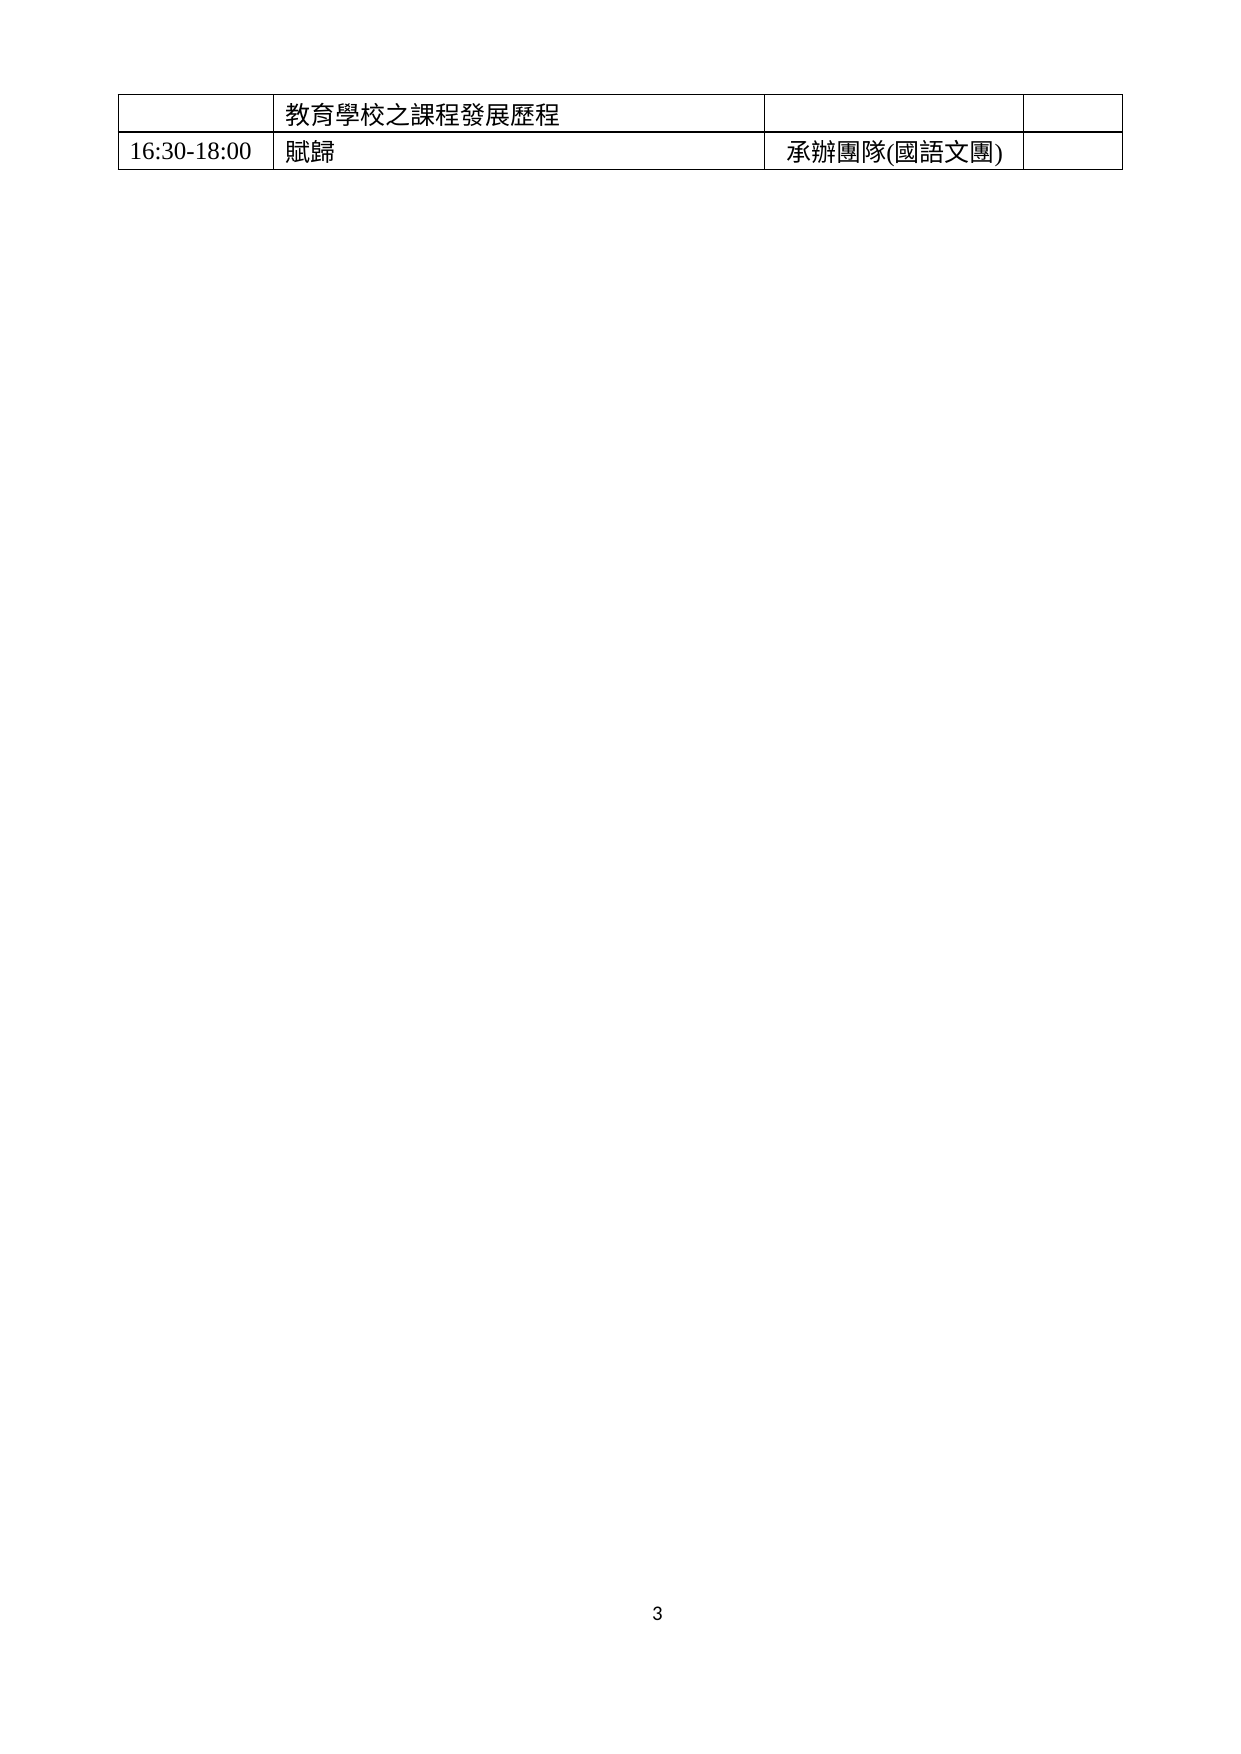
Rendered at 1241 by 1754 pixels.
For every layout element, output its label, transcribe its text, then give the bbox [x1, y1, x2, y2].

table_cell 16:30-18:00 [119, 133, 273, 169]
table_cell [1024, 95, 1122, 131]
table_cell [1024, 133, 1122, 169]
table_cell 賦歸 [274, 133, 764, 169]
table_cell 承辦團隊(國語文團) [765, 133, 1023, 169]
table_cell [765, 95, 1023, 131]
table_cell [119, 95, 273, 131]
table_cell 教育學校之課程發展歷程 [274, 95, 764, 131]
